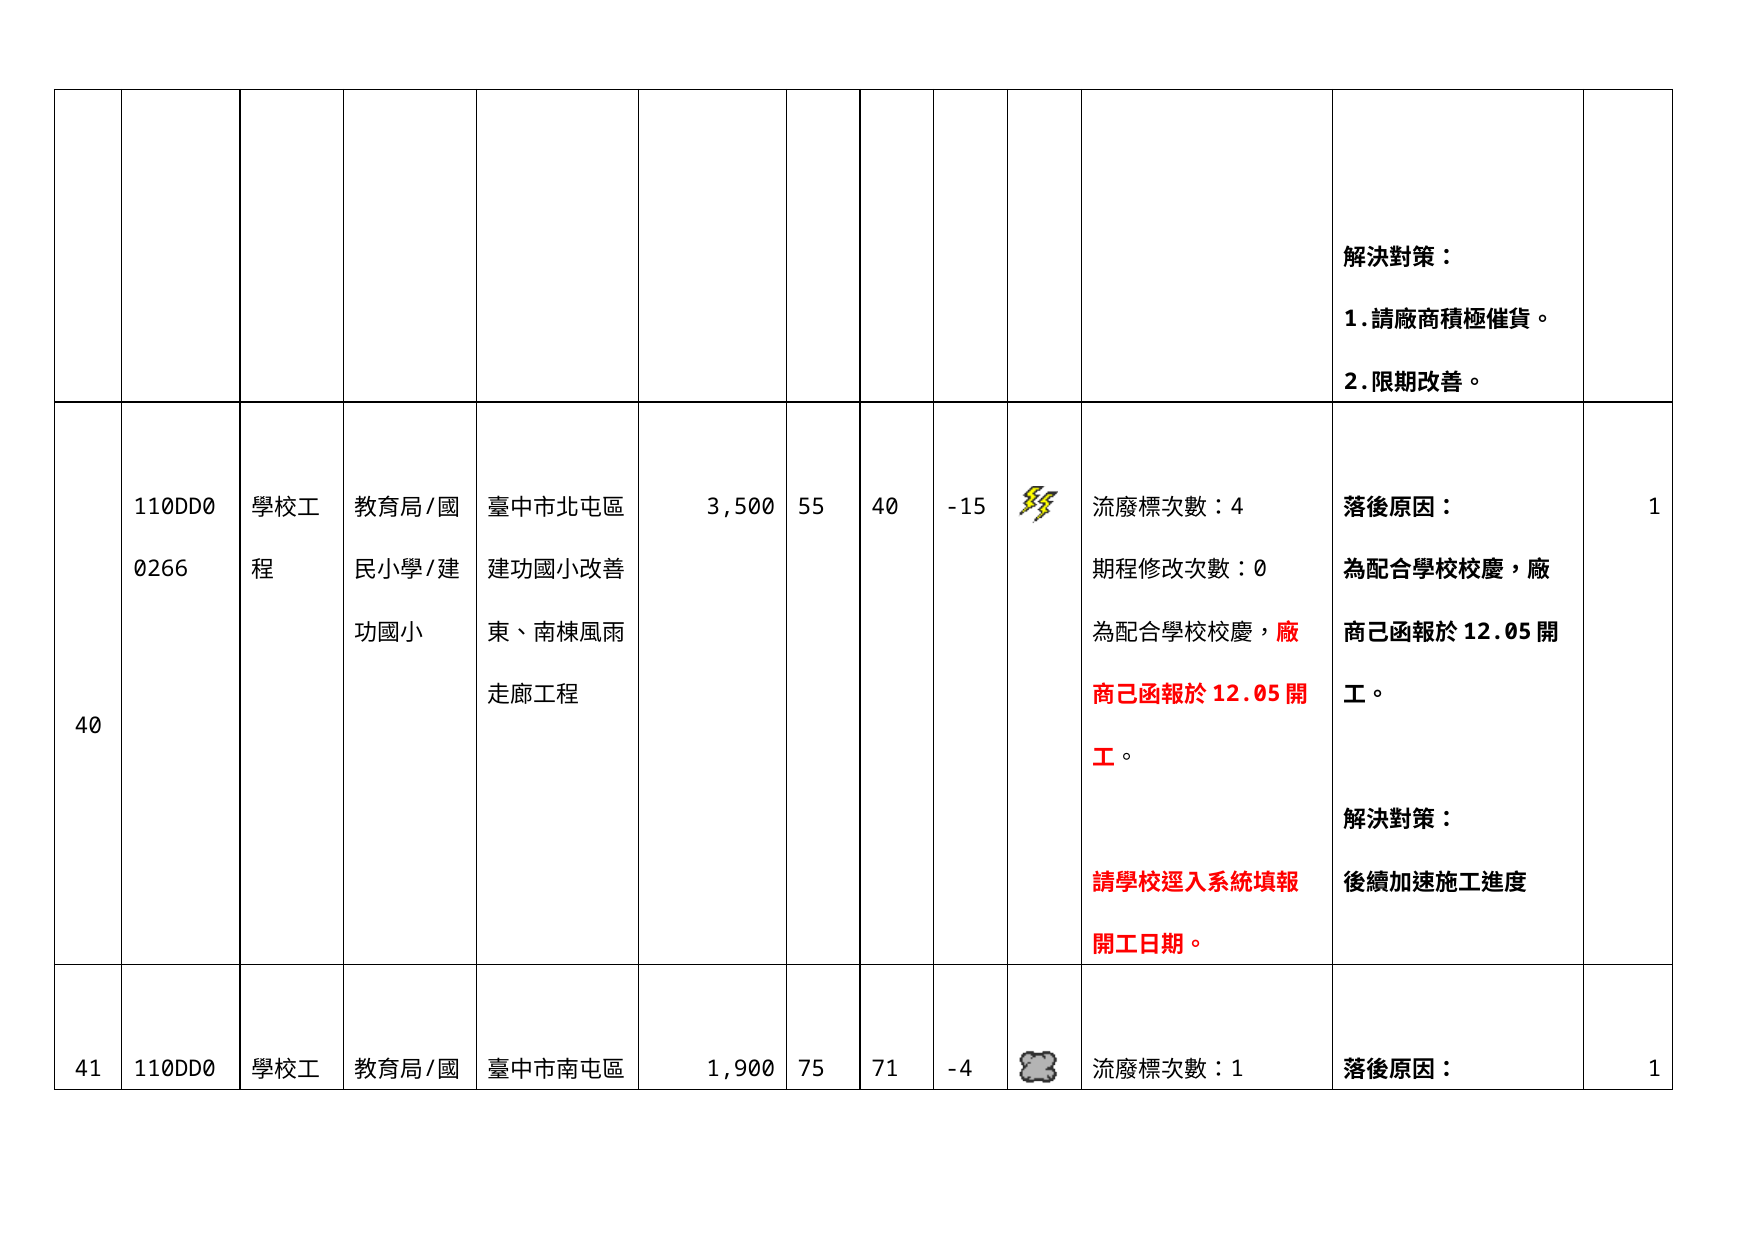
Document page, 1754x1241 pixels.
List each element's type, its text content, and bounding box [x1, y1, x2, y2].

table_cell 1 [1584, 965, 1672, 1089]
table_cell [55, 90, 121, 401]
table_cell 臺中市南屯區 [477, 965, 638, 1089]
table_cell [241, 90, 343, 401]
table_header [1673, 89, 1695, 1090]
table_cell -4 [934, 965, 1007, 1089]
table_cell [344, 90, 476, 401]
table_cell 落後原因： 為配合學校校慶，廠商己函報於12.05開工。 解決對策： 後續加速施工進度 [1333, 403, 1583, 964]
table_cell 41 [55, 965, 121, 1089]
table_cell [477, 90, 638, 401]
table_cell [1082, 90, 1332, 401]
table_cell [1008, 90, 1081, 401]
table_cell 40 [861, 403, 933, 964]
table_cell 流廢標次數：4 期程修改次數：0 為配合學校校慶，廠商己函報於12.05開工。 請學校逕入系統填報開工日期。 [1082, 403, 1332, 964]
table_cell 110DD0 [122, 965, 239, 1089]
table_cell [1008, 965, 1081, 1089]
table_cell 教育局/國 [344, 965, 476, 1089]
table_cell 55 [787, 403, 859, 964]
table_cell [1584, 90, 1672, 401]
table_cell 110DD00266 [122, 403, 239, 964]
table_cell 學校工 [241, 965, 343, 1089]
table_cell [639, 90, 786, 401]
table_cell 流廢標次數：1 [1082, 965, 1332, 1089]
table_cell [934, 90, 1007, 401]
table_cell 3,500 [639, 403, 786, 964]
table_cell [787, 90, 859, 401]
table_cell 落後原因： [1333, 965, 1583, 1089]
table_cell [861, 90, 933, 401]
table_cell [1008, 403, 1081, 964]
table_cell 1,900 [639, 965, 786, 1089]
table_cell [122, 90, 239, 401]
table_cell 1 [1584, 403, 1672, 964]
table_cell 40 [55, 403, 121, 964]
table_cell 臺中市北屯區建功國小改善東、南棟風雨走廊工程 [477, 403, 638, 964]
table_cell 教育局/國民小學/建功國小 [344, 403, 476, 964]
table_cell 解決對策： 1.請廠商積極催貨。 2.限期改善。 [1333, 90, 1583, 401]
table_cell 學校工程 [241, 403, 343, 964]
table_cell 71 [861, 965, 933, 1089]
table_cell -15 [934, 403, 1007, 964]
table_cell 75 [787, 965, 859, 1089]
